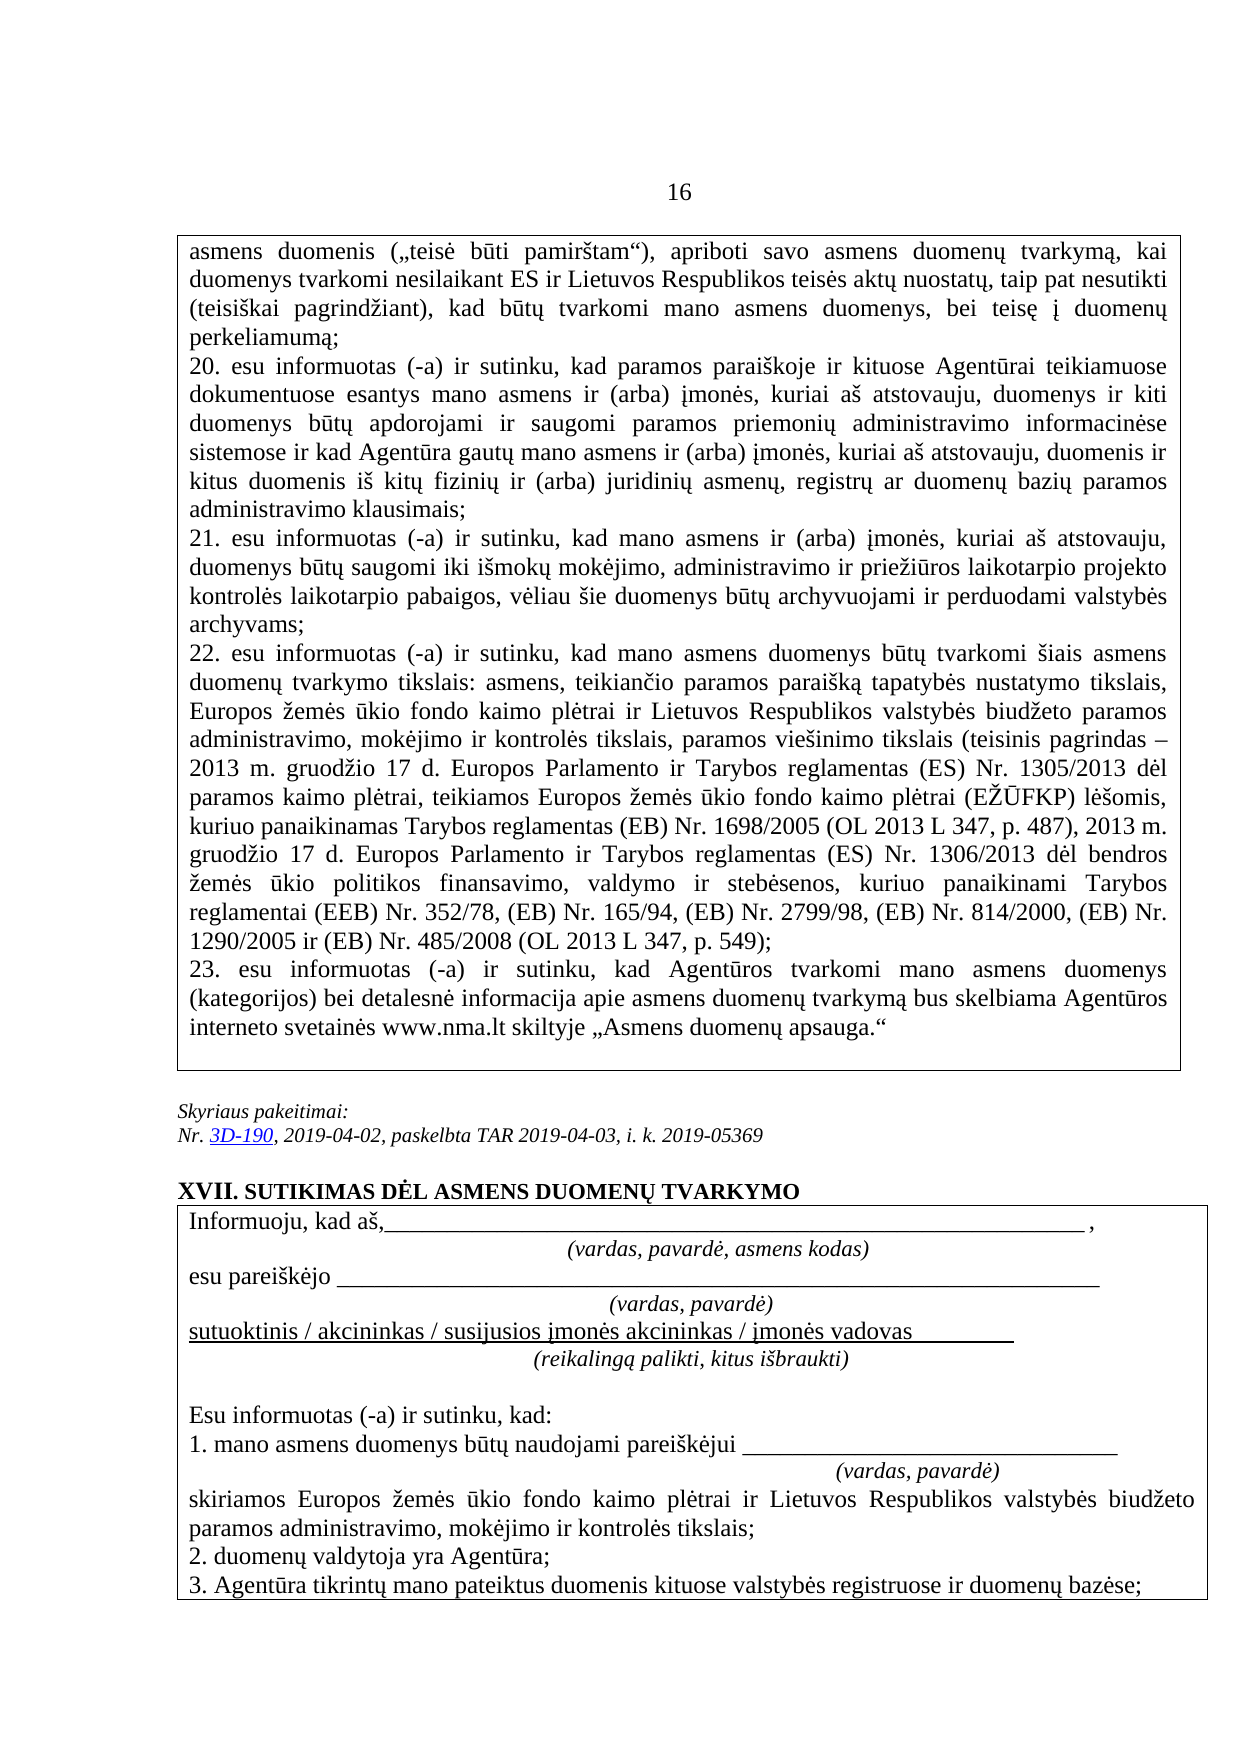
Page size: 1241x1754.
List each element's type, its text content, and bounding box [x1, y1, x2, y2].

table_header Informuoju, kad aš,________________________________________________________ , (vardas, pavardė, asmens kodas) esu pareiškėjo _____________________________________________________________ (vardas, pavardė) sutuoktinis / akcininkas / susijusios įmonės akcininkas / įmonės vadovas (reikalingą palikti, kitus išbraukti) Esu informuotas (-a) ir sutinku, kad: 1. mano asmens duomenys būtų naudojami pareiškėjui ______________________________ (vardas, pavardė) skiriamos Europos žemės ūkio fondo kaimo plėtrai ir Lietuvos Respublikos valstybės biudžeto paramos administravimo, mokėjimo ir kontrolės tikslais; 2. duomenų valdytoja yra Agentūra; 3. Agentūra tikrintų mano pateiktus duomenis kituose valstybės registruose ir duomenų bazėse; [178, 1206, 1207, 1599]
text Skyriaus pakeitimai: [177, 1099, 1181, 1123]
text Nr. 3D-190, 2019-04-02, paskelbta TAR 2019-04-03, i. k. 2019-05369 [177, 1123, 1181, 1147]
text XVII. SUTIKIMAS DĖL ASMENS DUOMENŲ TVARKYMO [177, 1176, 1181, 1205]
table_header asmens duomenis („teisė būti pamirštam“), apriboti savo asmens duomenų tvarkymą, kai duomenys tvarkomi nesilaikant ES ir Lietuvos Respublikos teisės aktų nuostatų, taip pat nesutikti (teisiškai pagrindžiant), kad būtų tvarkomi mano asmens duomenys, bei teisę į duomenų perkeliamumą; 20. esu informuotas (-a) ir sutinku, kad paramos paraiškoje ir kituose Agentūrai teikiamuose dokumentuose esantys mano asmens ir (arba) įmonės, kuriai aš atstovauju, duomenys ir kiti duomenys būtų apdorojami ir saugomi paramos priemonių administravimo informacinėse sistemose ir kad Agentūra gautų mano asmens ir (arba) įmonės, kuriai aš atstovauju, duomenis ir kitus duomenis iš kitų fizinių ir (arba) juridinių asmenų, registrų ar duomenų bazių paramos administravimo klausimais; 21. esu informuotas (-a) ir sutinku, kad mano asmens ir (arba) įmonės, kuriai aš atstovauju, duomenys būtų saugomi iki išmokų mokėjimo, administravimo ir priežiūros laikotarpio projekto kontrolės laikotarpio pabaigos, vėliau šie duomenys būtų archyvuojami ir perduodami valstybės archyvams; 22. esu informuotas (-a) ir sutinku, kad mano asmens duomenys būtų tvarkomi šiais asmens duomenų tvarkymo tikslais: asmens, teikiančio paramos paraišką tapatybės nustatymo tikslais, Europos žemės ūkio fondo kaimo plėtrai ir Lietuvos Respublikos valstybės biudžeto paramos administravimo, mokėjimo ir kontrolės tikslais, paramos viešinimo tikslais (teisinis pagrindas – 2013 m. gruodžio 17 d. Europos Parlamento ir Tarybos reglamentas (ES) Nr. 1305/2013 dėl paramos kaimo plėtrai, teikiamos Europos žemės ūkio fondo kaimo plėtrai (EŽŪFKP) lėšomis, kuriuo panaikinamas Tarybos reglamentas (EB) Nr. 1698/2005 (OL 2013 L 347, p. 487), 2013 m. gruodžio 17 d. Europos Parlamento ir Tarybos reglamentas (ES) Nr. 1306/2013 dėl bendros žemės ūkio politikos finansavimo, valdymo ir stebėsenos, kuriuo panaikinami Tarybos reglamentai (EEB) Nr. 352/78, (EB) Nr. 165/94, (EB) Nr. 2799/98, (EB) Nr. 814/2000, (EB) Nr. 1290/2005 ir (EB) Nr. 485/2008 (OL 2013 L 347, p. 549); 23. esu informuotas (-a) ir sutinku, kad Agentūros tvarkomi mano asmens duomenys (kategorijos) bei detalesnė informacija apie asmens duomenų tvarkymą bus skelbiama Agentūros interneto svetainės www.nma.lt skiltyje „Asmens duomenų apsauga.“ [178, 236, 1180, 1069]
